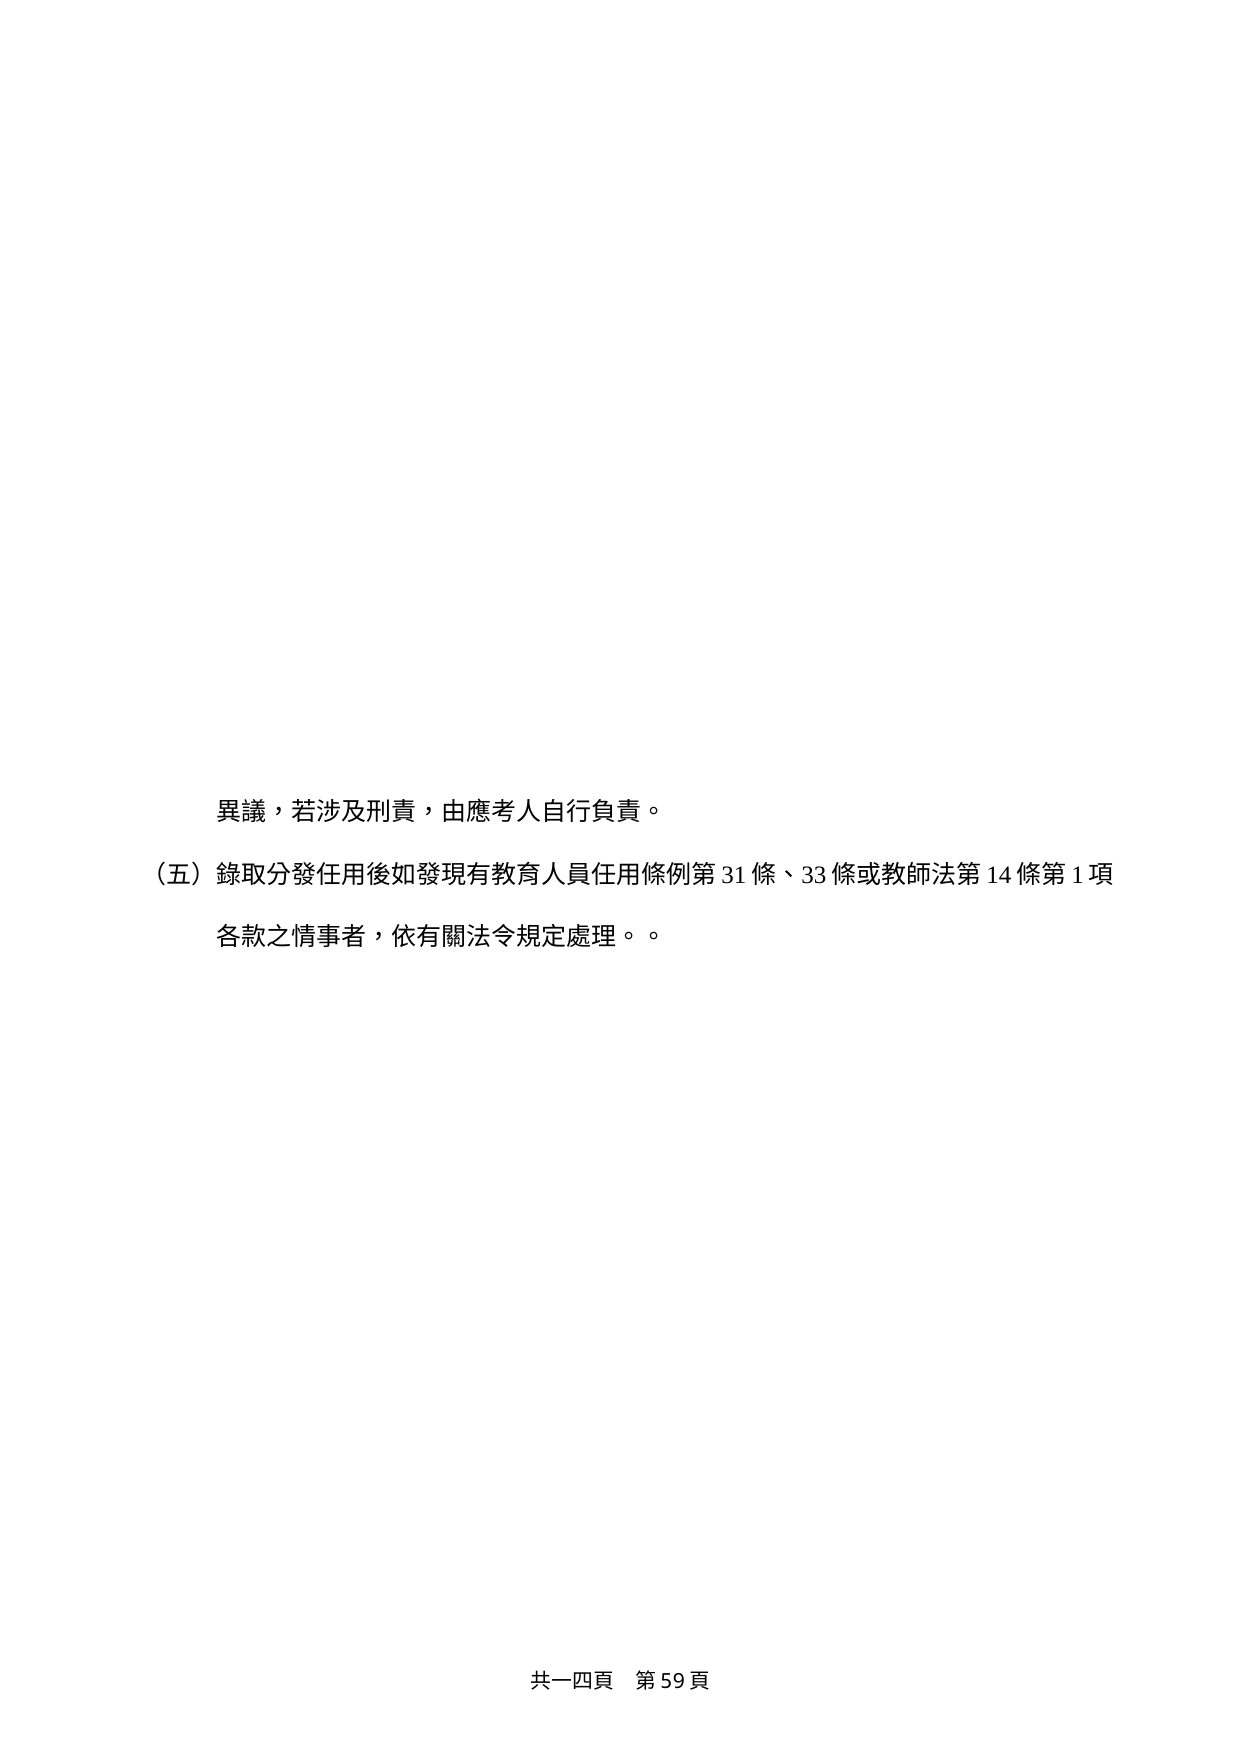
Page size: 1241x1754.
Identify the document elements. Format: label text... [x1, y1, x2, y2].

text 異議，若涉及刑責，由應考人自行負責。 [141, 768, 1122, 831]
text （五）錄取分發任用後如發現有教育人員任用條例第31條、33條或教師法第14條第1項各款之情事者，依有關法令規定處理。。 [141, 831, 1122, 956]
